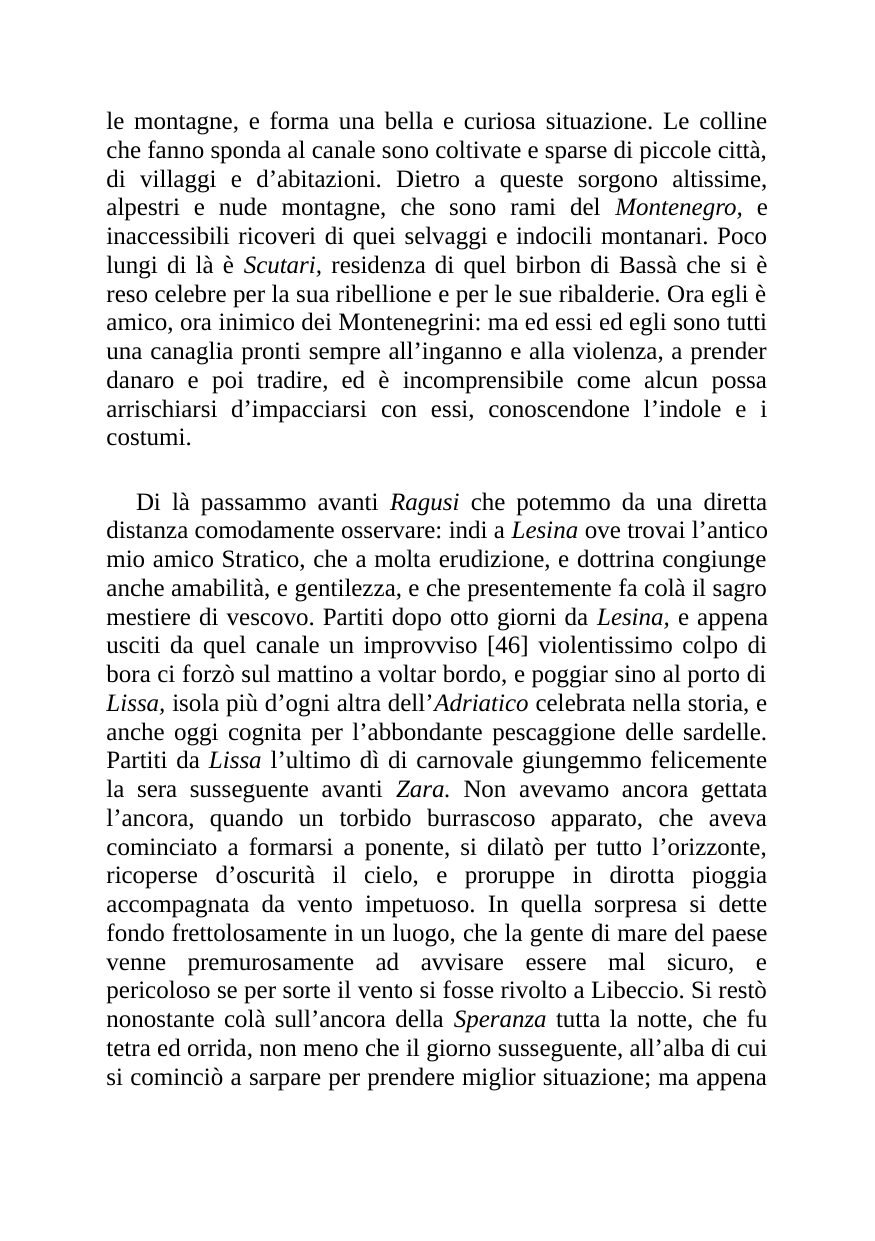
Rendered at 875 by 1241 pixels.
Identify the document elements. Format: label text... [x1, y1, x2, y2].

text le montagne, e forma una bella e curiosa situazione. Le colline che fanno sponda al canale sono coltivate e sparse di piccole città, di villaggi e d’abitazioni. Dietro a queste sorgono altissime, alpestri e nude montagne, che sono rami del Montenegro, e inaccessibili ricoveri di quei selvaggi e indocili montanari. Poco lungi di là è Scutari, residenza di quel birbon di Bassà che si è reso celebre per la sua ribellione e per le sue ribalderie. Ora egli è amico, ora inimico dei Montenegrini: ma ed essi ed egli sono tutti una canaglia pronti sempre all’inganno e alla violenza, a prender danaro e poi tradire, ed è incomprensibile come alcun possa arrischiarsi d’impacciarsi con essi, conoscendone l’indole e i costumi. [106, 106, 768, 451]
text Di là passammo avanti Ragusi che potemmo da una diretta distanza comodamente osservare: indi a Lesina ove trovai l’antico mio amico Stratico, che a molta erudizione, e dottrina congiunge anche amabilità, e gentilezza, e che presentemente fa colà il sagro mestiere di vescovo. Partiti dopo otto giorni da Lesina, e appena usciti da quel canale un improvviso [46] violentissimo colpo di bora ci forzò sul mattino a voltar bordo, e poggiar sino al porto di Lissa, isola più d’ogni altra dell’Adriatico celebrata nella storia, e anche oggi cognita per l’abbondante pescaggione delle sardelle. Partiti da Lissa l’ultimo dì di carnovale giungemmo felicemente la sera susseguente avanti Zara. Non avevamo ancora gettata l’ancora, quando un torbido burrascoso apparato, che aveva cominciato a formarsi a ponente, si dilatò per tutto l’orizzonte, ricoperse d’oscurità il cielo, e proruppe in dirotta pioggia accompagnata da vento impetuoso. In quella sorpresa si dette fondo frettolosamente in un luogo, che la gente di mare del paese venne premurosamente ad avvisare essere mal sicuro, e pericoloso se per sorte il vento si fosse rivolto a Libeccio. Si restò nonostante colà sull’ancora della Speranza tutta la notte, che fu tetra ed orrida, non meno che il giorno susseguente, all’alba di cui si cominciò a sarpare per prendere miglior situazione; ma appena [106, 487, 768, 1090]
